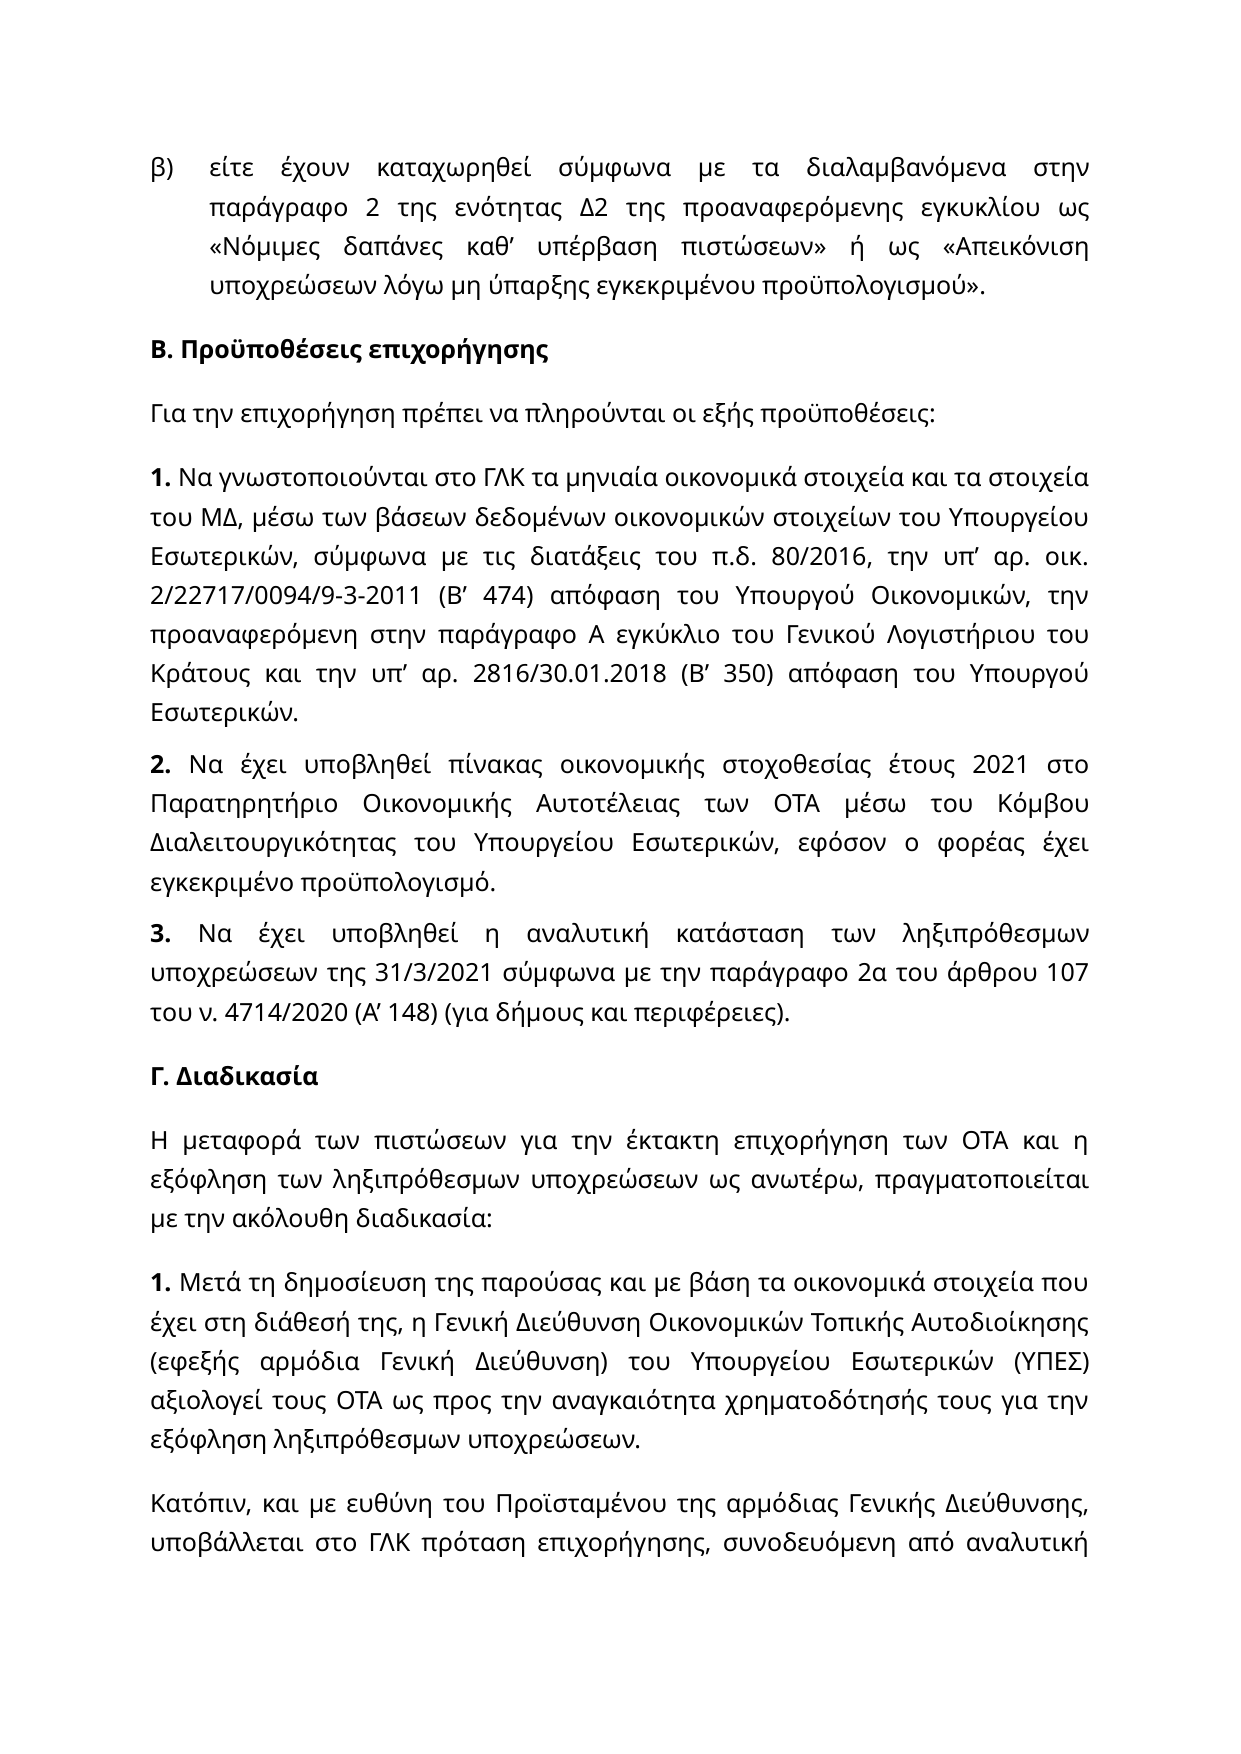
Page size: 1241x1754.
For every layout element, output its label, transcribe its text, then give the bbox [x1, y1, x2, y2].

text Γ. Διαδικασία [150, 1058, 1090, 1092]
text 1. Μετά τη δημοσίευση της παρούσας και με βάση τα οικονομικά στοιχεία που έχει στη διάθεσή της, η Γενική Διεύθυνση Οικονομικών Τοπικής Αυτοδιοίκησης (εφεξής αρμόδια Γενική Διεύθυνση) του Υπουργείου Εσωτερικών (ΥΠΕΣ) αξιολογεί τους ΟΤΑ ως προς την αναγκαιότητα χρηματοδότησής τους για την εξόφληση ληξιπρόθεσμων υποχρεώσεων. [150, 1265, 1090, 1456]
text Για την επιχορήγηση πρέπει να πληρούνται οι εξής προϋποθέσεις: [150, 396, 1090, 430]
text Β. Προϋποθέσεις επιχορήγησης [150, 332, 1090, 366]
text 3. Να έχει υποβληθεί η αναλυτική κατάσταση των ληξιπρόθεσμων υποχρεώσεων της 31/3/2021 σύμφωνα με την παράγραφο 2α του άρθρου 107 του ν. 4714/2020 (Α’ 148) (για δήμους και περιφέρειες). [150, 916, 1090, 1028]
text 2. Να έχει υποβληθεί πίνακας οικονομικής στοχοθεσίας έτους 2021 στο Παρατηρητήριο Οικονομικής Αυτοτέλειας των ΟΤΑ μέσω του Κόμβου Διαλειτουργικότητας του Υπουργείου Εσωτερικών, εφόσον ο φορέας έχει εγκεκριμένο προϋπολογισμό. [150, 747, 1090, 898]
text Η μεταφορά των πιστώσεων για την έκτακτη επιχορήγηση των ΟΤΑ και η εξόφληση των ληξιπρόθεσμων υποχρεώσεων ως ανωτέρω, πραγματοποιείται με την ακόλουθη διαδικασία: [150, 1122, 1090, 1235]
text 1. Να γνωστοποιούνται στο ΓΛΚ τα μηνιαία οικονομικά στοιχεία και τα στοιχεία του ΜΔ, μέσω των βάσεων δεδομένων οικονομικών στοιχείων του Υπουργείου Εσωτερικών, σύμφωνα με τις διατάξεις του π.δ. 80/2016, την υπ’ αρ. οικ. 2/22717/0094/9-3-2011 (Β’ 474) απόφαση του Υπουργού Οικονομικών, την προαναφερόμενη στην παράγραφο Α εγκύκλιο του Γενικού Λογιστήριου του Κράτους και την υπ’ αρ. 2816/30.01.2018 (Β’ 350) απόφαση του Υπουργού Εσωτερικών. [150, 460, 1090, 729]
list β) είτε έχουν καταχωρηθεί σύμφωνα με τα διαλαμβανόμενα στην παράγραφο 2 της ενότητας Δ2 της προαναφερόμενης εγκυκλίου ως «Νόμιμες δαπάνες καθ’ υπέρβαση πιστώσεων» ή ως «Απεικόνιση υποχρεώσεων λόγω μη ύπαρξης εγκεκριμένου προϋπολογισμού». [150, 150, 1090, 302]
text Κατόπιν, και με ευθύνη του Προϊσταμένου της αρμόδιας Γενικής Διεύθυνσης, υποβάλλεται στο ΓΛΚ πρόταση επιχορήγησης, συνοδευόμενη από αναλυτική [150, 1486, 1090, 1559]
